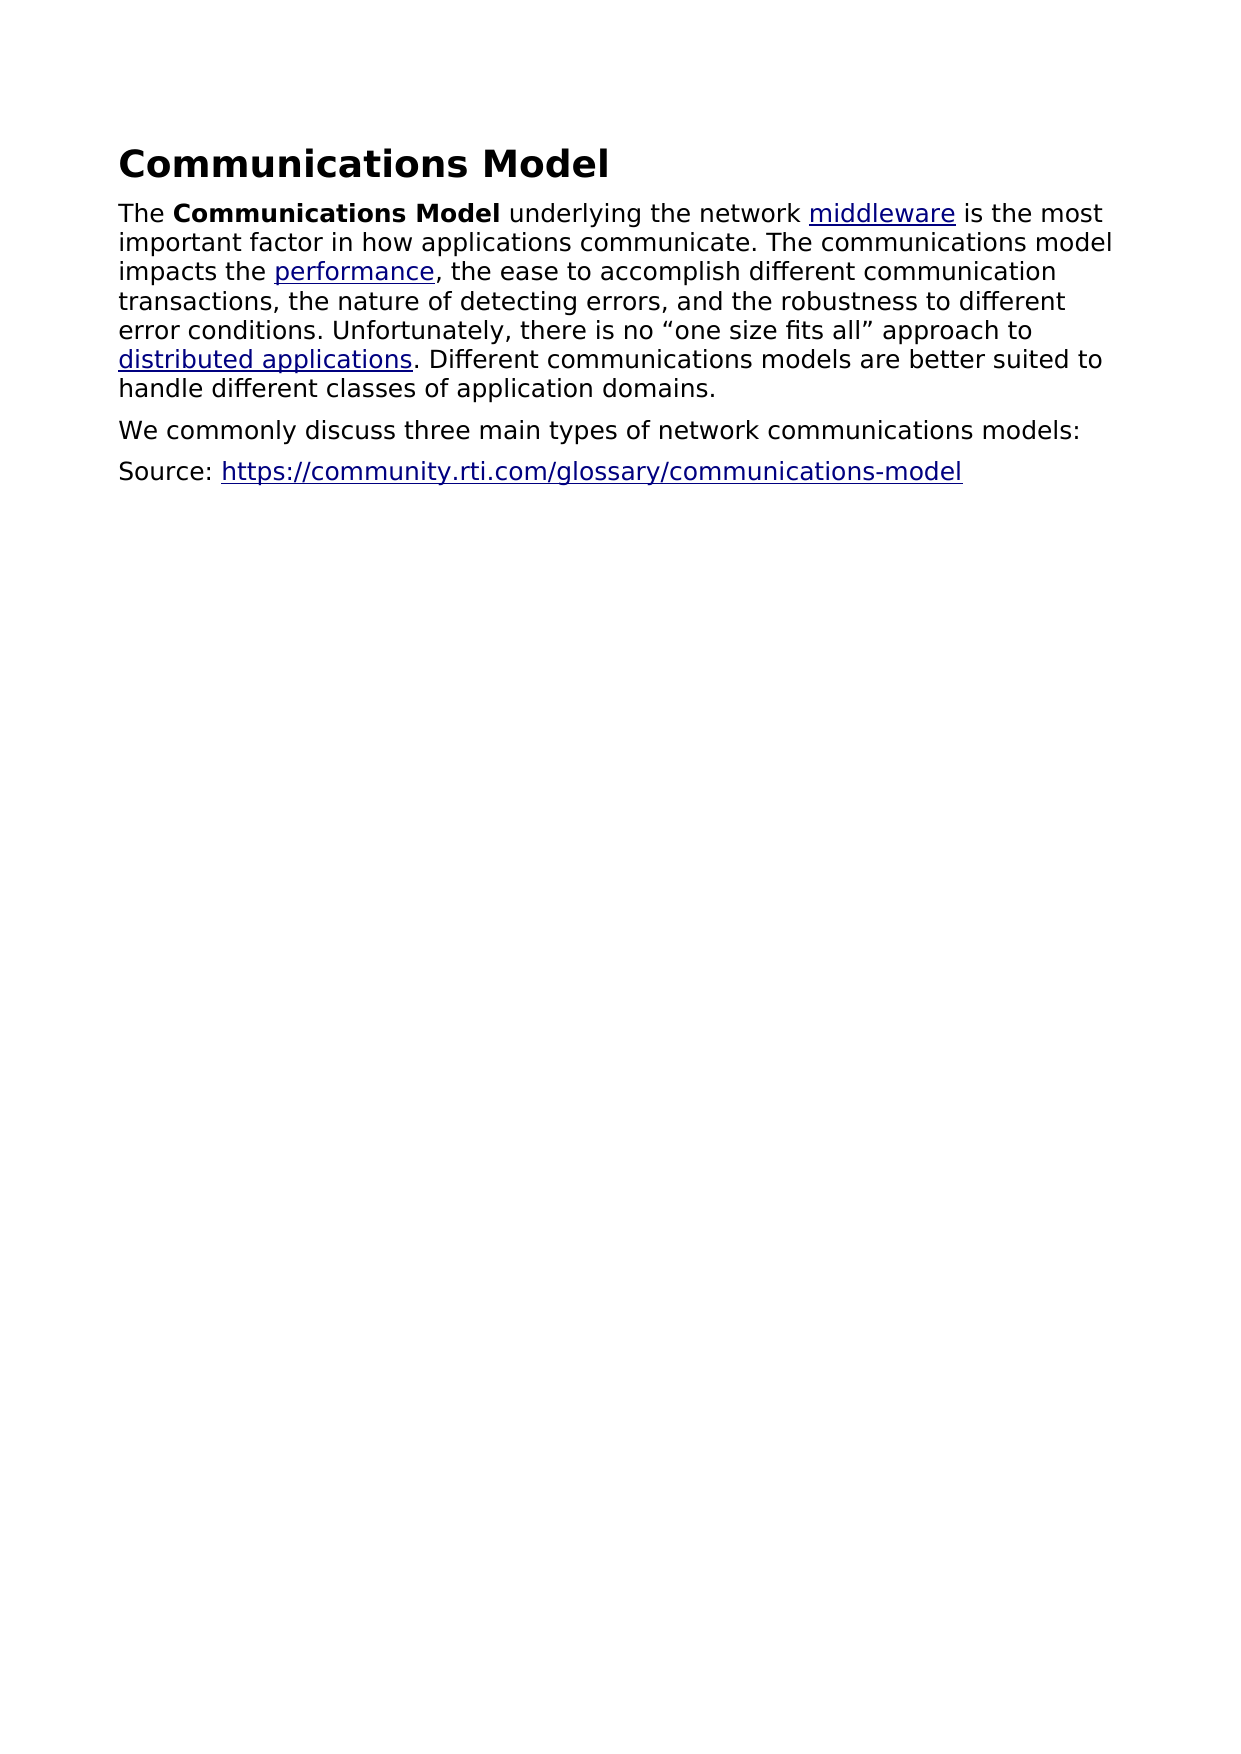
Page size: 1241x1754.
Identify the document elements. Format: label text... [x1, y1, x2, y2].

text The Communications Model underlying the network middleware is the most important factor in how applications communicate. The communications model impacts the performance, the ease to accomplish different communication transactions, the nature of detecting errors, and the robustness to different error conditions. Unfortunately, there is no “one size fits all” approach to distributed applications. Different communications models are better suited to handle different classes of application domains. [118, 199, 1122, 403]
text We commonly discuss three main types of network communications models: [118, 416, 1122, 445]
text Source: https://community.rti.com/glossary/communications-model [118, 458, 1122, 487]
subtitle Communications Model [118, 143, 1122, 187]
